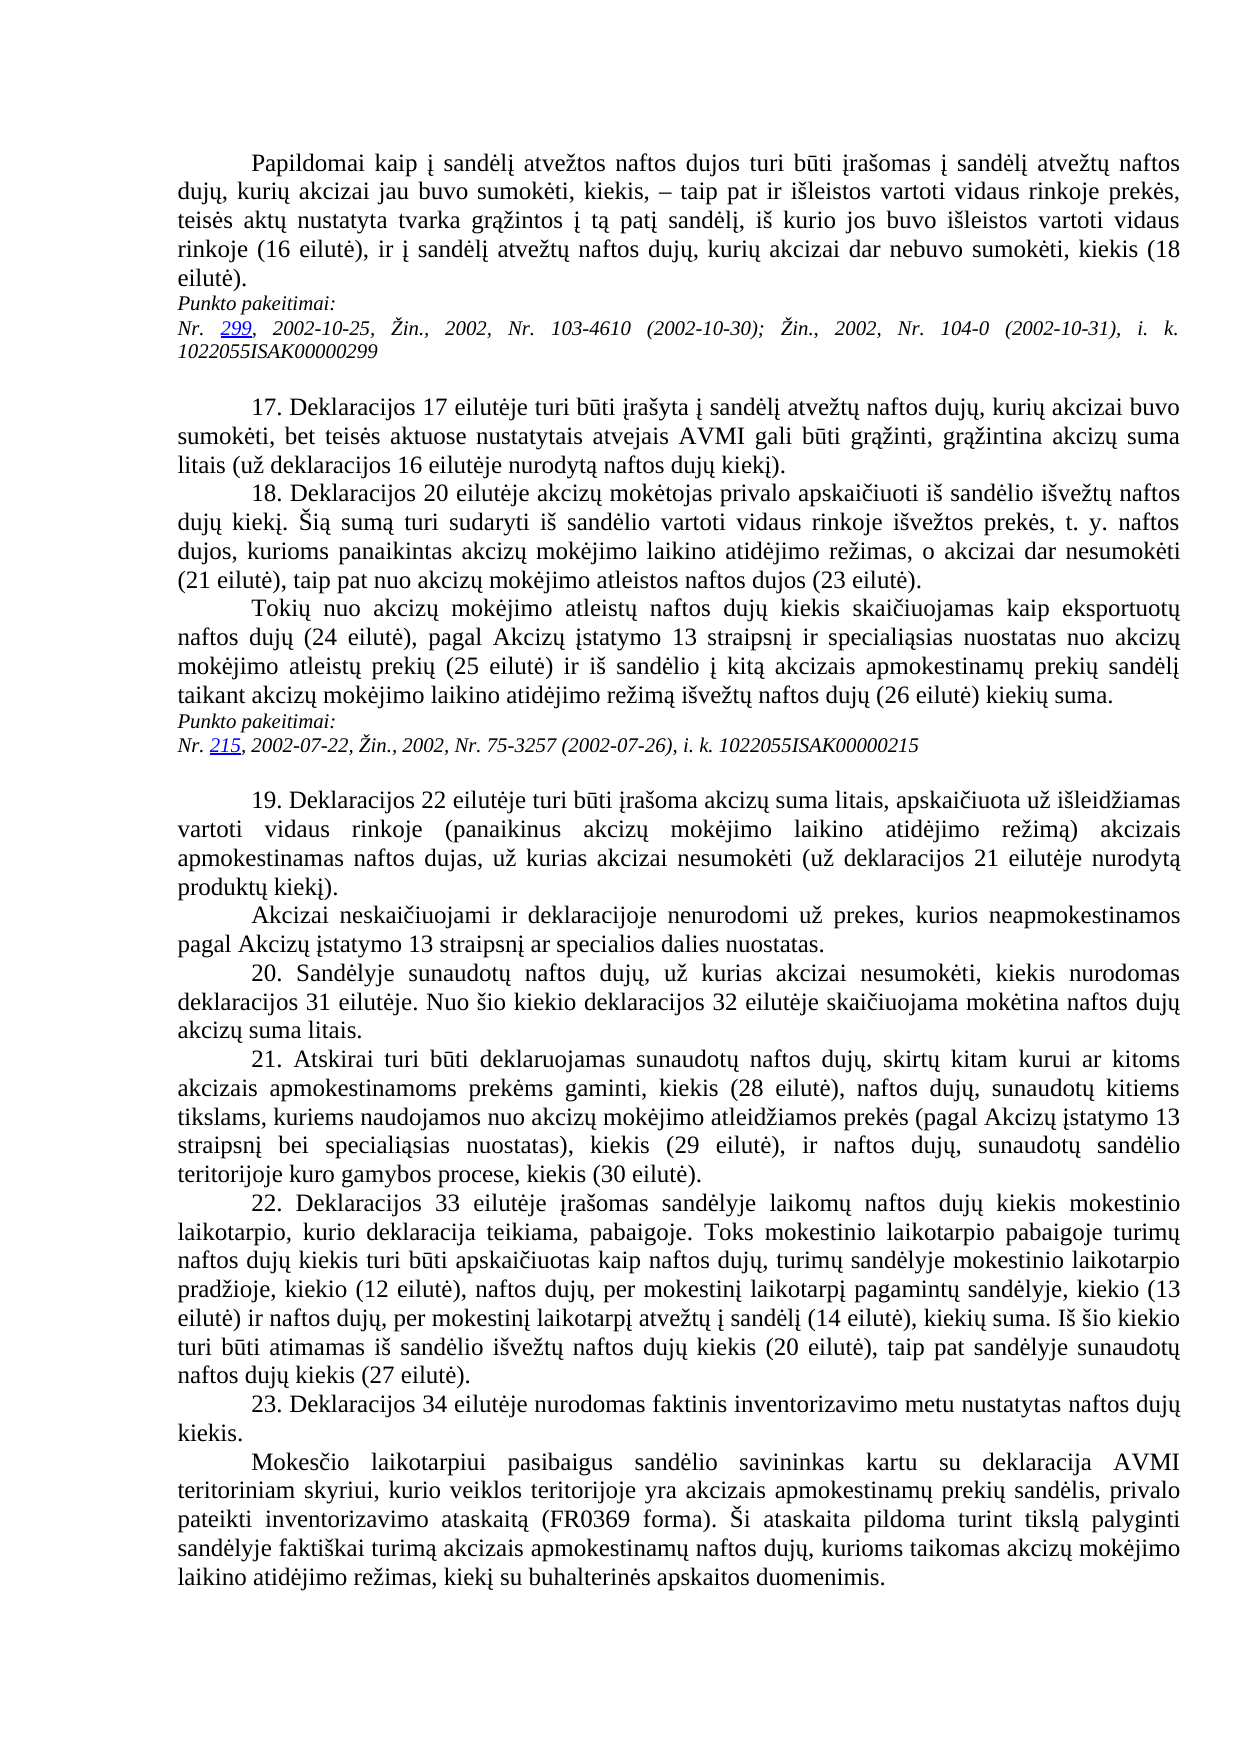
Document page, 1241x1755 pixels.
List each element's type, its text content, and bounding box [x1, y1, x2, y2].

text 17. Deklaracijos 17 eilutėje turi būti įrašyta į sandėlį atvežtų naftos dujų, kurių akcizai buvo sumokėti, bet teisės aktuose nustatytais atvejais AVMI gali būti grąžinti, grąžintina akcizų suma litais (už deklaracijos 16 eilutėje nurodytą naftos dujų kiekį). [177, 392, 1181, 478]
text Nr. 215, 2002-07-22, Žin., 2002, Nr. 75-3257 (2002-07-26), i. k. 1022055ISAK00000215 [177, 733, 1181, 757]
text 19. Deklaracijos 22 eilutėje turi būti įrašoma akcizų suma litais, apskaičiuota už išleidžiamas vartoti vidaus rinkoje (panaikinus akcizų mokėjimo laikino atidėjimo režimą) akcizais apmokestinamas naftos dujas, už kurias akcizai nesumokėti (už deklaracijos 21 eilutėje nurodytą produktų kiekį). [177, 785, 1181, 900]
text 20. Sandėlyje sunaudotų naftos dujų, už kurias akcizai nesumokėti, kiekis nurodomas deklaracijos 31 eilutėje. Nuo šio kiekio deklaracijos 32 eilutėje skaičiuojama mokėtina naftos dujų akcizų suma litais. [177, 958, 1181, 1044]
text 23. Deklaracijos 34 eilutėje nurodomas faktinis inventorizavimo metu nustatytas naftos dujų kiekis. [177, 1389, 1181, 1447]
text Punkto pakeitimai: [177, 708, 1181, 733]
text 22. Deklaracijos 33 eilutėje įrašomas sandėlyje laikomų naftos dujų kiekis mokestinio laikotarpio, kurio deklaracija teikiama, pabaigoje. Toks mokestinio laikotarpio pabaigoje turimų naftos dujų kiekis turi būti apskaičiuotas kaip naftos dujų, turimų sandėlyje mokestinio laikotarpio pradžioje, kiekio (12 eilutė), naftos dujų, per mokestinį laikotarpį pagamintų sandėlyje, kiekio (13 eilutė) ir naftos dujų, per mokestinį laikotarpį atvežtų į sandėlį (14 eilutė), kiekių suma. Iš šio kiekio turi būti atimamas iš sandėlio išvežtų naftos dujų kiekis (20 eilutė), taip pat sandėlyje sunaudotų naftos dujų kiekis (27 eilutė). [177, 1188, 1181, 1389]
text Akcizai neskaičiuojami ir deklaracijoje nenurodomi už prekes, kurios neapmokestinamos pagal Akcizų įstatymo 13 straipsnį ar specialios dalies nuostatas. [177, 900, 1181, 958]
text 18. Deklaracijos 20 eilutėje akcizų mokėtojas privalo apskaičiuoti iš sandėlio išvežtų naftos dujų kiekį. Šią sumą turi sudaryti iš sandėlio vartoti vidaus rinkoje išvežtos prekės, t. y. naftos dujos, kurioms panaikintas akcizų mokėjimo laikino atidėjimo režimas, o akcizai dar nesumokėti (21 eilutė), taip pat nuo akcizų mokėjimo atleistos naftos dujos (23 eilutė). [177, 478, 1181, 593]
text 21. Atskirai turi būti deklaruojamas sunaudotų naftos dujų, skirtų kitam kurui ar kitoms akcizais apmokestinamoms prekėms gaminti, kiekis (28 eilutė), naftos dujų, sunaudotų kitiems tikslams, kuriems naudojamos nuo akcizų mokėjimo atleidžiamos prekės (pagal Akcizų įstatymo 13 straipsnį bei specialiąsias nuostatas), kiekis (29 eilutė), ir naftos dujų, sunaudotų sandėlio teritorijoje kuro gamybos procese, kiekis (30 eilutė). [177, 1044, 1181, 1188]
text Papildomai kaip į sandėlį atvežtos naftos dujos turi būti įrašomas į sandėlį atvežtų naftos dujų, kurių akcizai jau buvo sumokėti, kiekis, – taip pat ir išleistos vartoti vidaus rinkoje prekės, teisės aktų nustatyta tvarka grąžintos į tą patį sandėlį, iš kurio jos buvo išleistos vartoti vidaus rinkoje (16 eilutė), ir į sandėlį atvežtų naftos dujų, kurių akcizai dar nebuvo sumokėti, kiekis (18 eilutė). [177, 148, 1181, 291]
text Tokių nuo akcizų mokėjimo atleistų naftos dujų kiekis skaičiuojamas kaip eksportuotų naftos dujų (24 eilutė), pagal Akcizų įstatymo 13 straipsnį ir specialiąsias nuostatas nuo akcizų mokėjimo atleistų prekių (25 eilutė) ir iš sandėlio į kitą akcizais apmokestinamų prekių sandėlį taikant akcizų mokėjimo laikino atidėjimo režimą išvežtų naftos dujų (26 eilutė) kiekių suma. [177, 593, 1181, 708]
text Mokesčio laikotarpiui pasibaigus sandėlio savininkas kartu su deklaracija AVMI teritoriniam skyriui, kurio veiklos teritorijoje yra akcizais apmokestinamų prekių sandėlis, privalo pateikti inventorizavimo ataskaitą (FR0369 forma). Ši ataskaita pildoma turint tikslą palyginti sandėlyje faktiškai turimą akcizais apmokestinamų naftos dujų, kurioms taikomas akcizų mokėjimo laikino atidėjimo režimas, kiekį su buhalterinės apskaitos duomenimis. [177, 1447, 1181, 1590]
text Nr. 299, 2002-10-25, Žin., 2002, Nr. 103-4610 (2002-10-30); Žin., 2002, Nr. 104-0 (2002-10-31), i. k. 1022055ISAK00000299 [177, 315, 1181, 363]
text Punkto pakeitimai: [177, 291, 1181, 315]
